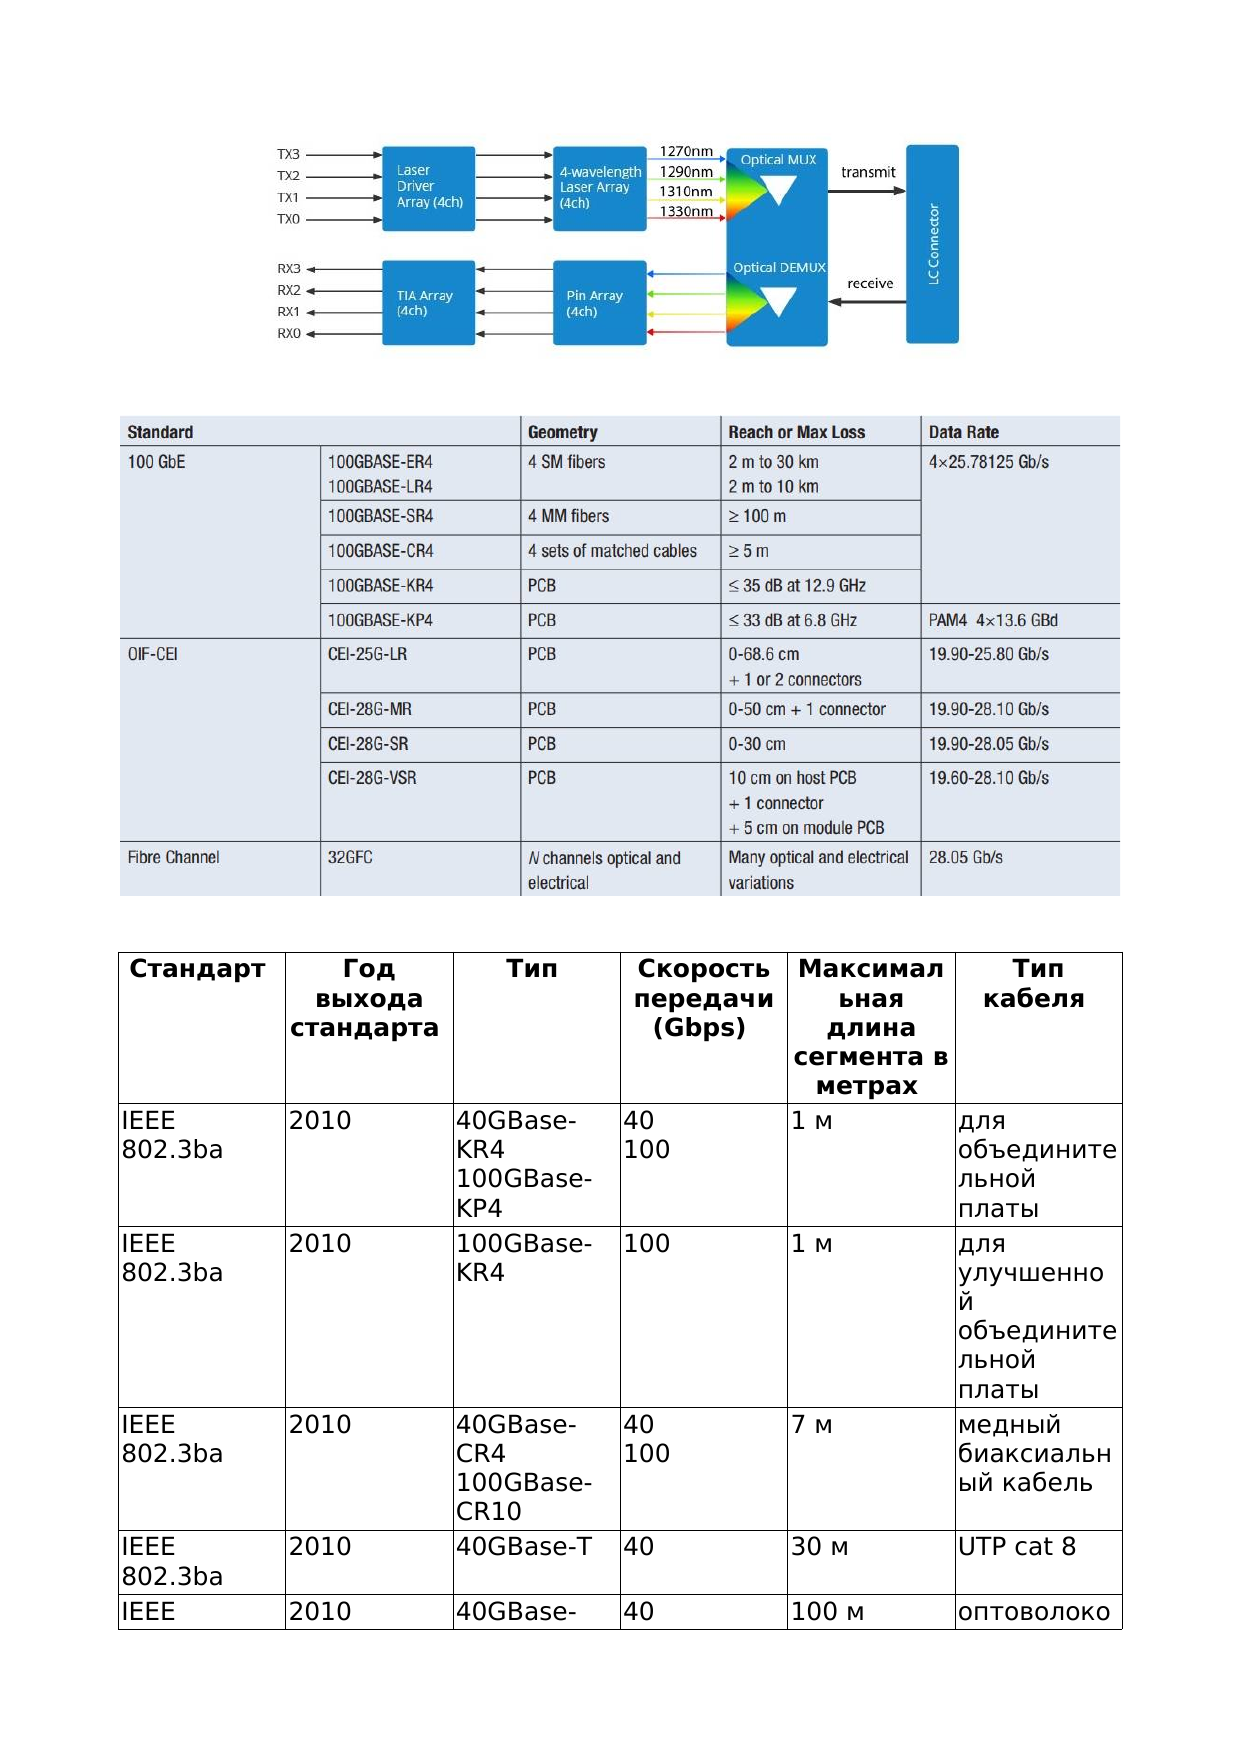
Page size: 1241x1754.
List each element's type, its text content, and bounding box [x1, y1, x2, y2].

table_cell оптоволоко [956, 1595, 1122, 1629]
table_cell 1 м [788, 1104, 955, 1226]
table_cell 2010 [286, 1408, 453, 1529]
table_cell для улучшенной объединительной платы [956, 1227, 1122, 1407]
table_header Тип кабеля [956, 953, 1122, 1103]
table_cell IEEE 802.3ba [119, 1531, 285, 1594]
table_cell IEEE 802.3ba [119, 1227, 285, 1407]
table_cell 40 [621, 1595, 787, 1629]
table_cell 100 м [788, 1595, 955, 1629]
table_cell 1 м [788, 1227, 955, 1407]
table_cell 2010 [286, 1531, 453, 1594]
table_cell для объединительной платы [956, 1104, 1122, 1226]
table_header Максимальная длина сегмента в метрах [788, 953, 955, 1103]
picture [245, 118, 995, 374]
table_cell IEEE 802.3ba [119, 1408, 285, 1529]
table_header Тип [454, 953, 620, 1103]
table_cell 100GBase-KR4 [454, 1227, 620, 1407]
table_cell 2010 [286, 1595, 453, 1629]
table_cell IEEE 802.3ba [119, 1104, 285, 1226]
table_header Скорость передачи (Gbps) [621, 953, 787, 1103]
table_cell UTP cat 8 [956, 1531, 1122, 1594]
table_cell 40 100 [621, 1408, 787, 1529]
table_cell 40 [621, 1531, 787, 1594]
table_header Год выхода стандарта [286, 953, 453, 1103]
table_cell 40GBase-KR4 100GBase-KP4 [454, 1104, 620, 1226]
table_cell 40GBase-T [454, 1531, 620, 1594]
table_cell 7 м [788, 1408, 955, 1529]
table_cell 100 [621, 1227, 787, 1407]
table_cell медный биаксиальный кабель [956, 1408, 1122, 1529]
picture [120, 415, 1121, 896]
table_cell 40GBase- [454, 1595, 620, 1629]
table_header Стандарт [119, 953, 285, 1103]
table_cell 2010 [286, 1104, 453, 1226]
table_cell IEEE [119, 1595, 285, 1629]
table_cell 40GBase-CR4 100GBase-CR10 [454, 1408, 620, 1529]
table_cell 40 100 [621, 1104, 787, 1226]
table_cell 2010 [286, 1227, 453, 1407]
table_cell 30 м [788, 1531, 955, 1594]
